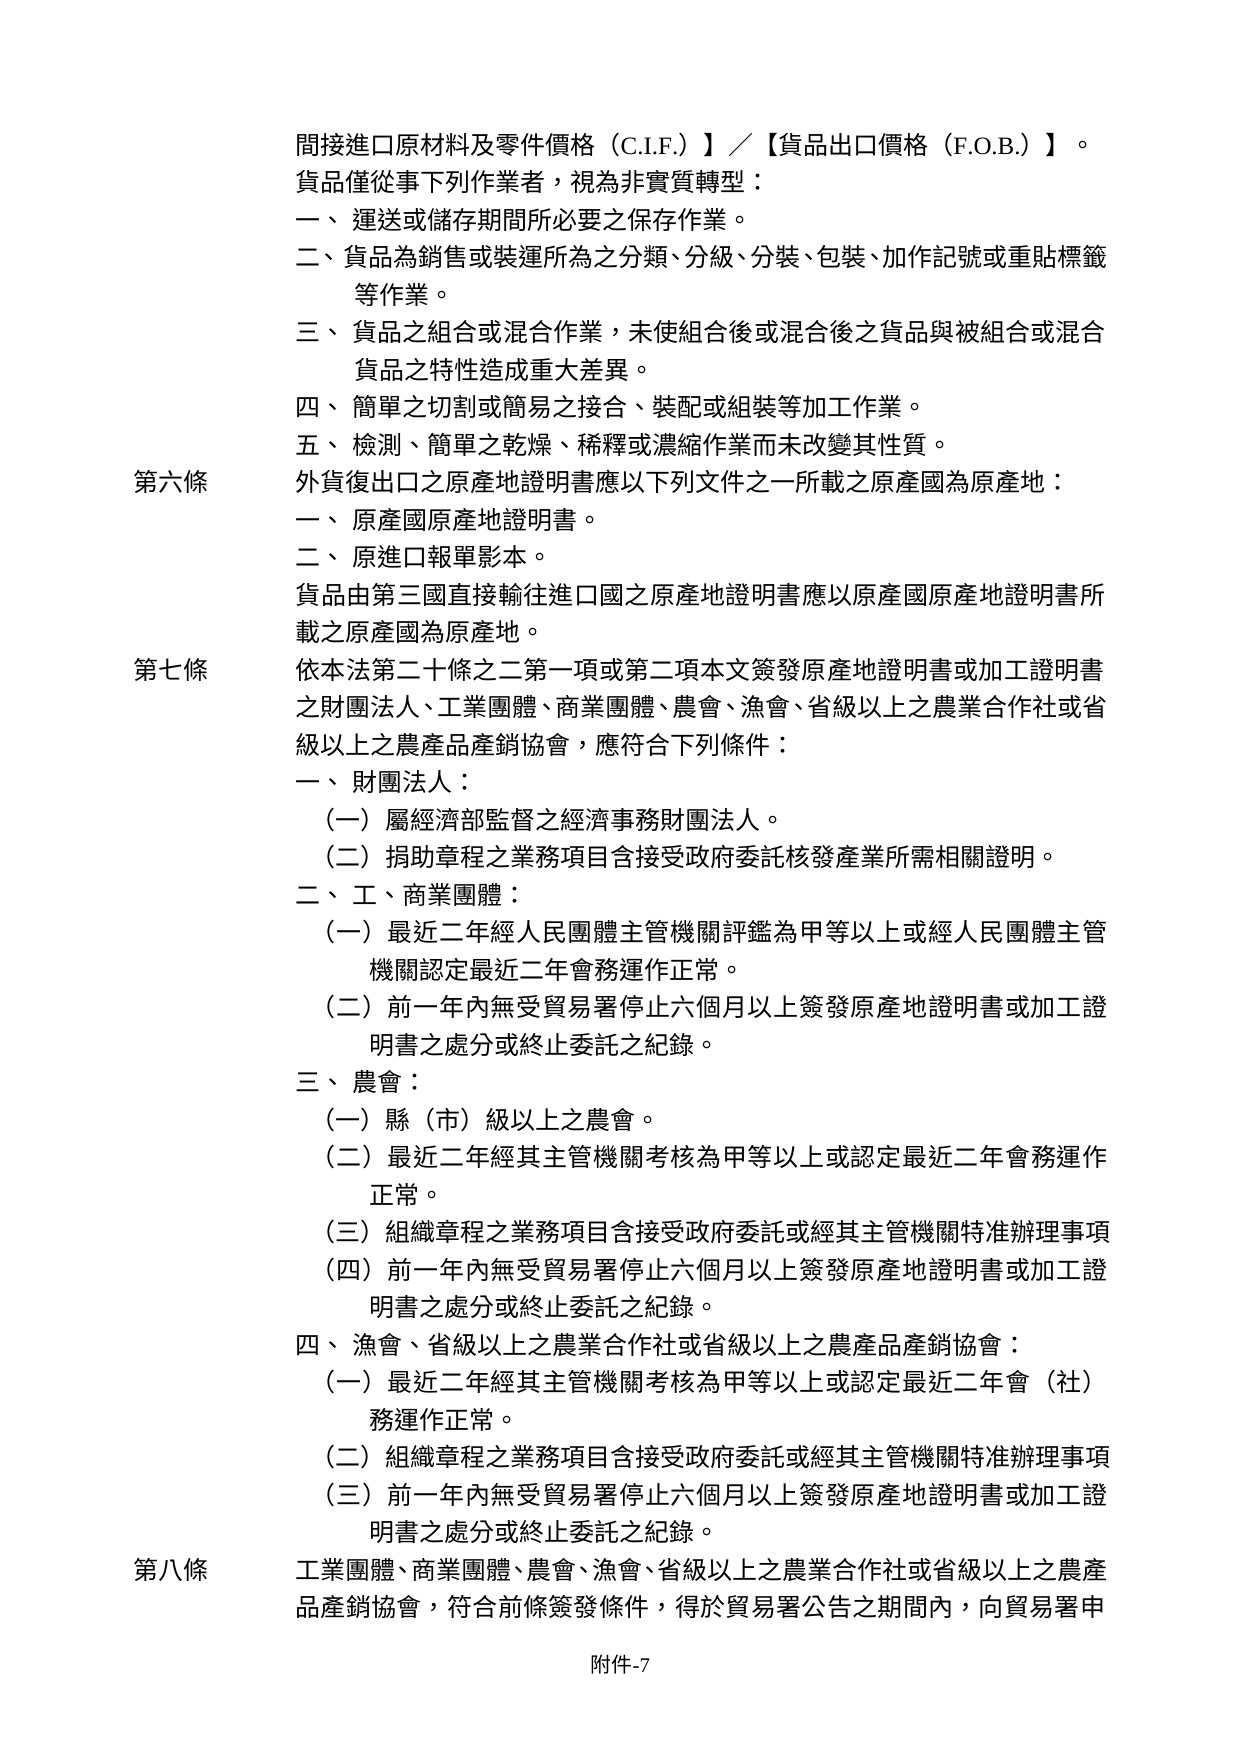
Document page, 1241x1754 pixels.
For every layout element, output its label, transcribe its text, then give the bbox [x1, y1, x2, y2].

text 第八條 工業團體、商業團體、農會、漁會、省級以上之農業合作社或省級以上之農產品產銷協會，符合前條簽發條件，得於貿易署公告之期間內，向貿易署申 [133, 1549, 1107, 1624]
text （二）組織章程之業務項目含接受政府委託或經其主管機關特准辦理事項。 [310, 1437, 1107, 1474]
text 二、 貨品為銷售或裝運所為之分類、分級、分裝、包裝、加作記號或重貼標籤等作業。 [296, 237, 1107, 312]
text （二）前一年內無受貿易署停止六個月以上簽發原產地證明書或加工證明書之處分或終止委託之紀錄。 [310, 987, 1107, 1062]
text 貨品由第三國直接輸往進口國之原產地證明書應以原產國原產地證明書所載之原產國為原產地。 [295, 574, 1107, 649]
text 三、 農會： [296, 1062, 1107, 1099]
text （三）組織章程之業務項目含接受政府委託或經其主管機關特准辦理事項。 [310, 1212, 1107, 1249]
text 第七條 依本法第二十條之二第一項或第二項本文簽發原產地證明書或加工證明書之財團法人、工業團體、商業團體、農會、漁會、省級以上之農業合作社或省級以上之農產品產銷協會，應符合下列條件： [133, 649, 1107, 762]
text （四）前一年內無受貿易署停止六個月以上簽發原產地證明書或加工證明書之處分或終止委託之紀錄。 [310, 1249, 1107, 1324]
text 一、 運送或儲存期間所必要之保存作業。 [296, 199, 1107, 237]
text （一）最近二年經人民團體主管機關評鑑為甲等以上或經人民團體主管機關認定最近二年會務運作正常。 [310, 912, 1107, 987]
text （二）最近二年經其主管機關考核為甲等以上或認定最近二年會務運作正常。 [310, 1137, 1107, 1212]
text 二、 工、商業團體： [296, 874, 1107, 912]
text （一）屬經濟部監督之經濟事務財團法人。 [310, 799, 1107, 837]
text （二）捐助章程之業務項目含接受政府委託核發產業所需相關證明。 [310, 837, 1107, 874]
text 二、 原進口報單影本。 [296, 537, 1107, 574]
text 一、 原產國原產地證明書。 [296, 499, 1107, 537]
text 第六條 外貨復出口之原產地證明書應以下列文件之一所載之原產國為原產地： [133, 462, 1107, 499]
text 四、 簡單之切割或簡易之接合、裝配或組裝等加工作業。 [296, 387, 1107, 424]
text （一）最近二年經其主管機關考核為甲等以上或認定最近二年會（社）務運作正常。 [310, 1362, 1107, 1437]
text （三）前一年內無受貿易署停止六個月以上簽發原產地證明書或加工證明書之處分或終止委託之紀錄。 [310, 1474, 1107, 1549]
text （一）縣（市）級以上之農會。 [310, 1099, 1107, 1137]
text 四、 漁會、省級以上之農業合作社或省級以上之農產品產銷協會： [296, 1324, 1107, 1362]
text 間接進口原材料及零件價格（C.I.F.）】／【貨品出口價格（F.O.B.）】。 [295, 124, 1107, 162]
text 五、 檢測、簡單之乾燥、稀釋或濃縮作業而未改變其性質。 [296, 424, 1107, 462]
text 一、 財團法人： [296, 762, 1107, 799]
text 三、 貨品之組合或混合作業，未使組合後或混合後之貨品與被組合或混合貨品之特性造成重大差異。 [296, 312, 1107, 387]
text 貨品僅從事下列作業者，視為非實質轉型： [295, 162, 1107, 199]
